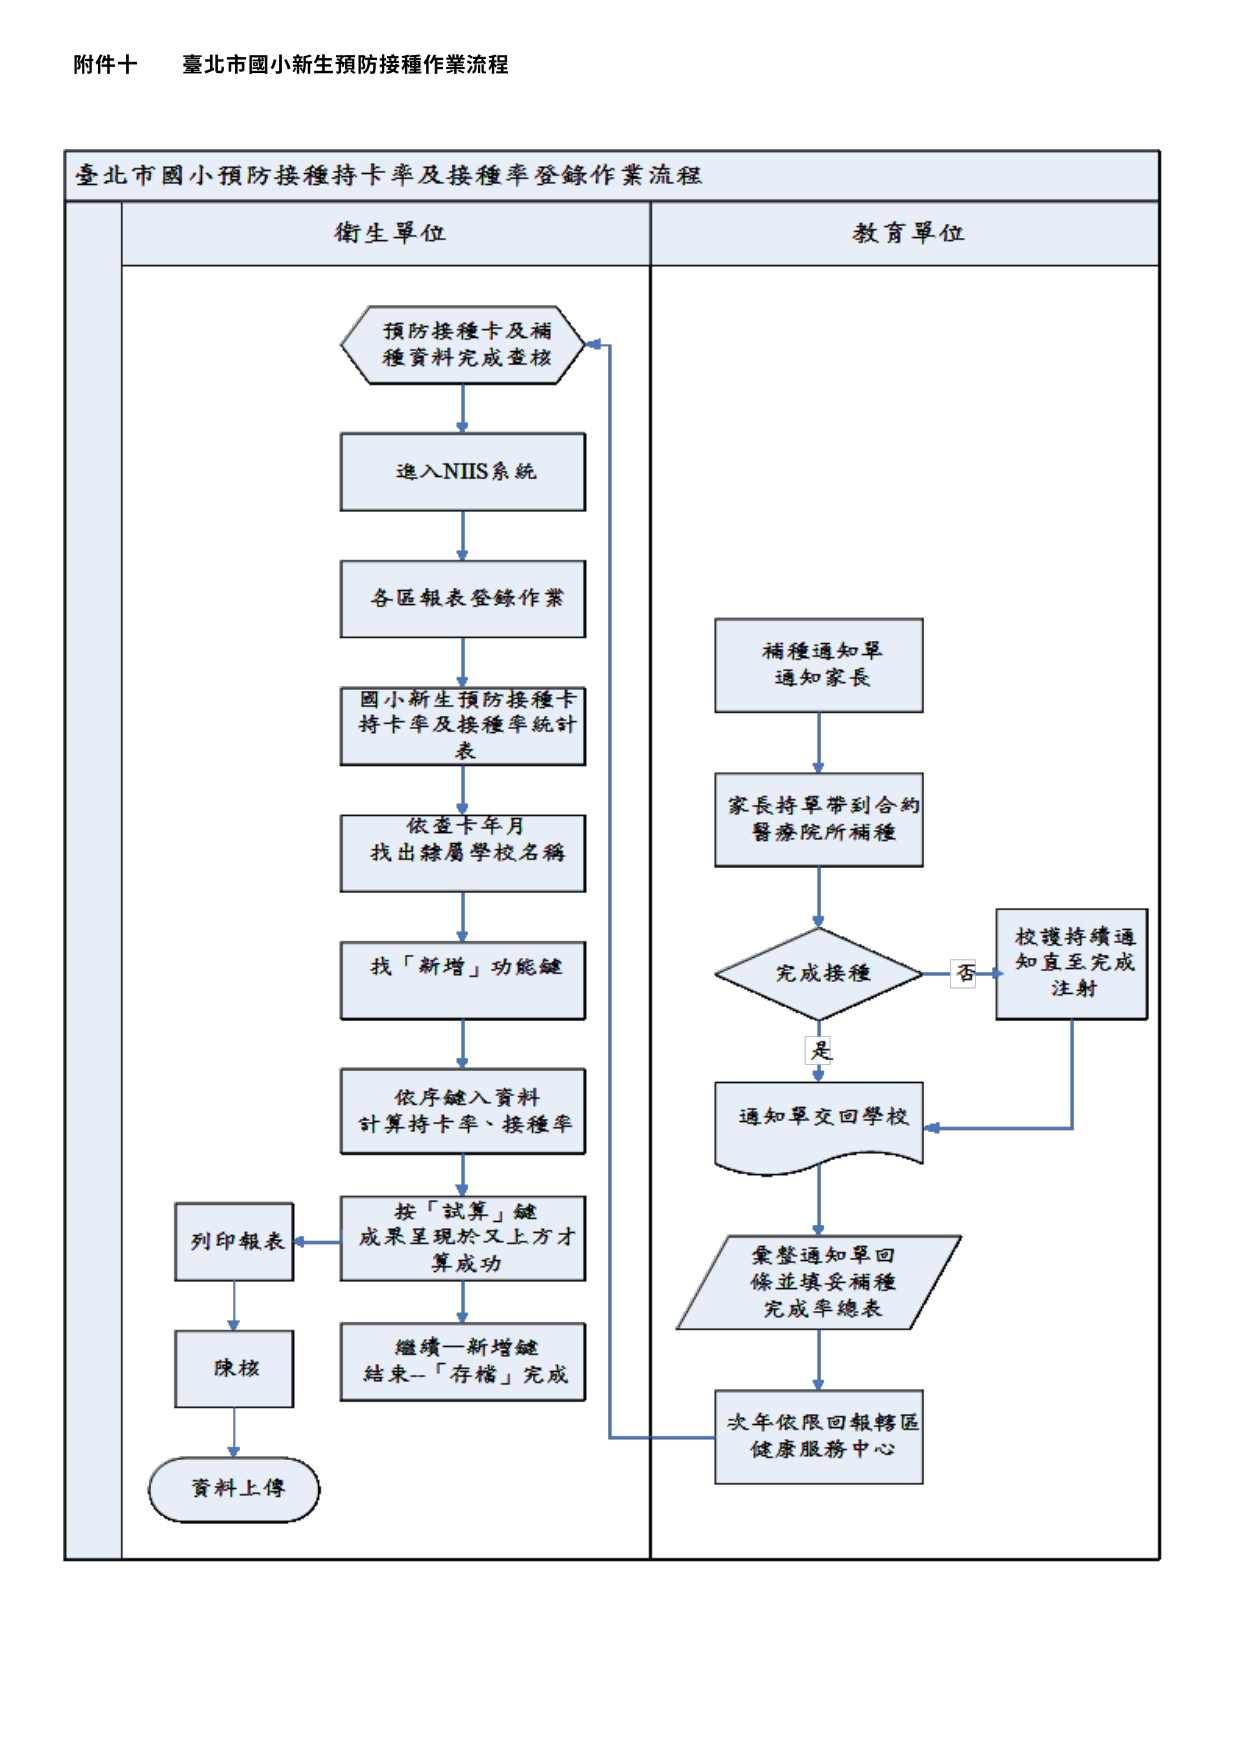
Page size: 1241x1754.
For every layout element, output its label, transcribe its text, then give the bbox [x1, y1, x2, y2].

subtitle 附件十 臺北市國小新生預防接種作業流程 [29, 38, 1211, 76]
